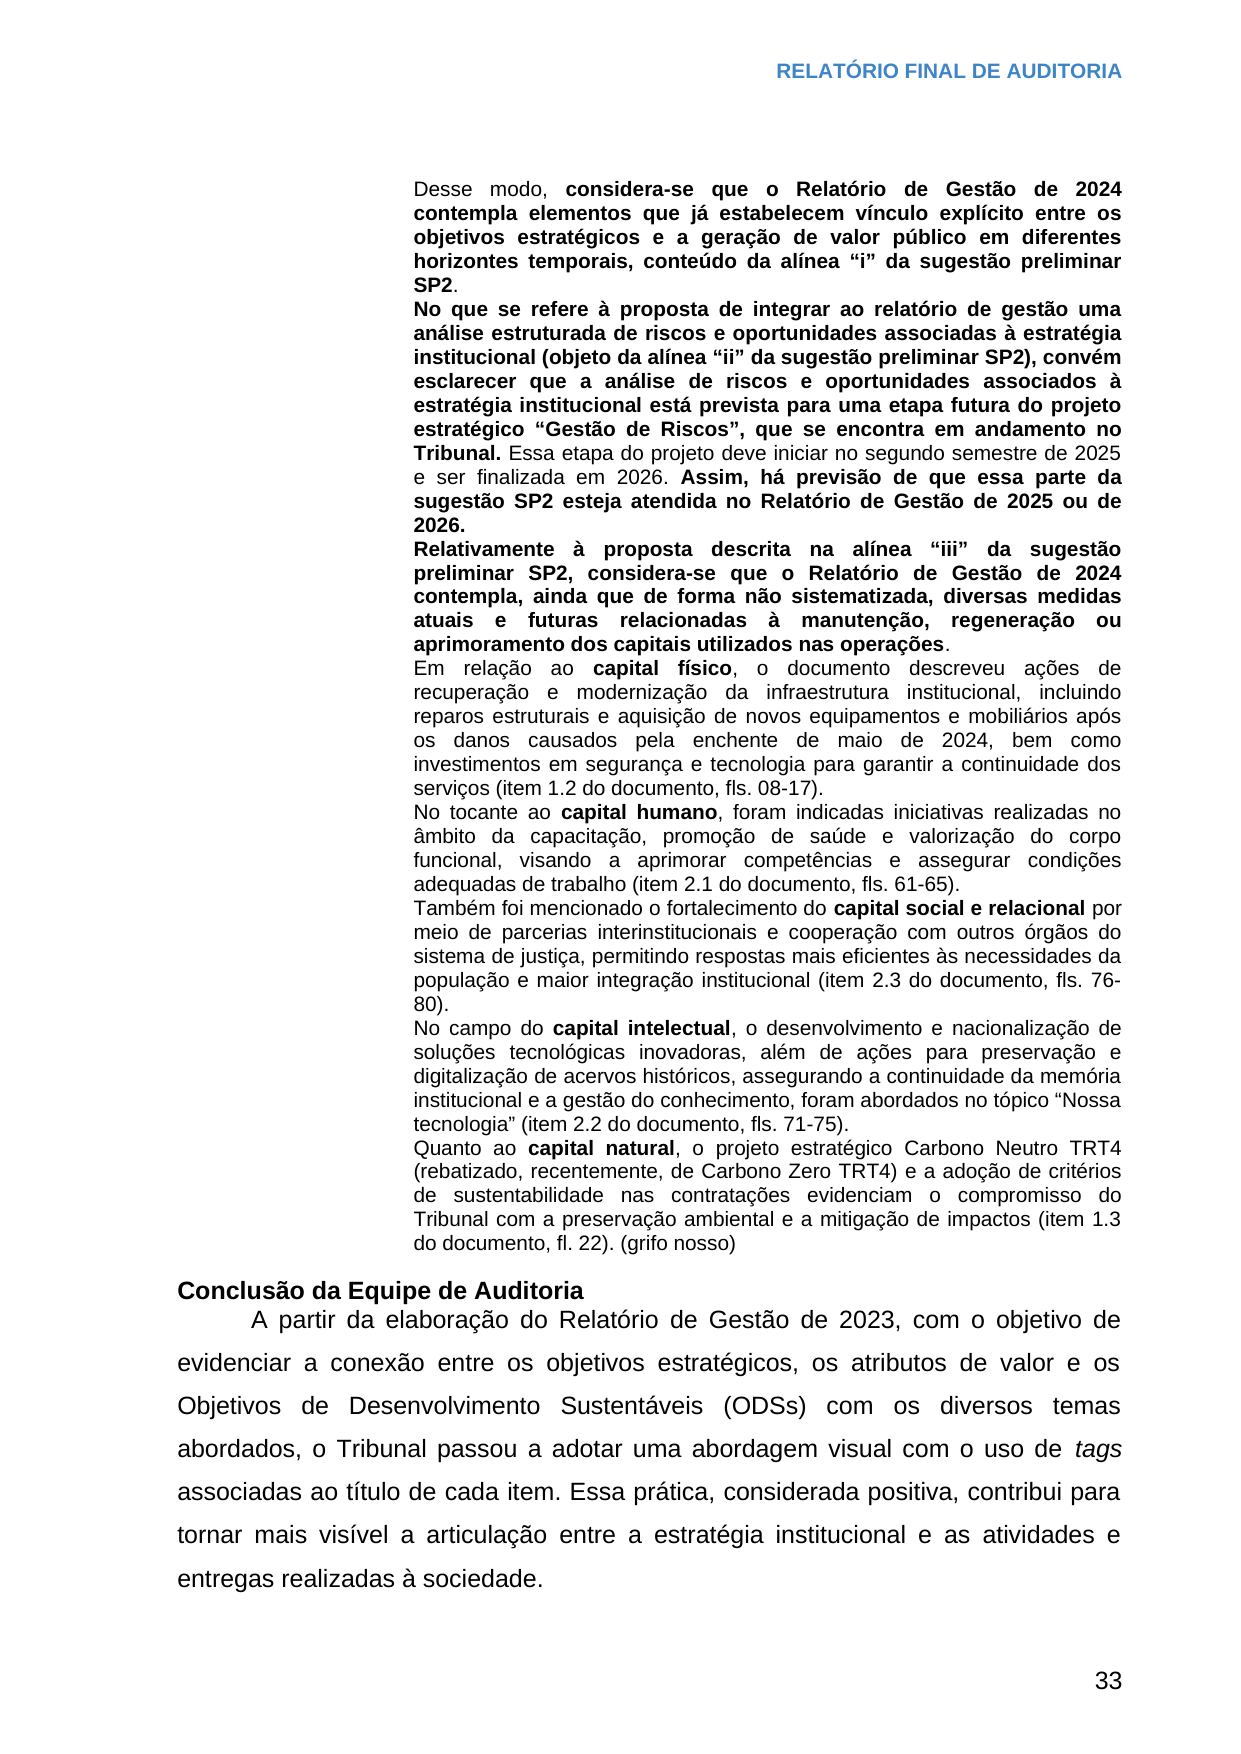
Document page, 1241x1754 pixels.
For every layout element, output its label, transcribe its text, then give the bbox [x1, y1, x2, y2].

text A partir da elaboração do Relatório de Gestão de 2023, com o objetivo de evidenciar a conexão entre os objetivos estratégicos, os atributos de valor e os Objetivos de Desenvolvimento Sustentáveis (ODSs) com os diversos temas abordados, o Tribunal passou a adotar uma abordagem visual com o uso de tags associadas ao título de cada item. Essa prática, considerada positiva, contribui para tornar mais visível a articulação entre a estratégia institucional e as atividades e entregas realizadas à sociedade. [177, 1305, 1122, 1592]
text No que se refere à proposta de integrar ao relatório de gestão uma análise estruturada de riscos e oportunidades associadas à estratégia institucional (objeto da alínea “ii” da sugestão preliminar SP2), convém esclarecer que a análise de riscos e oportunidades associados à estratégia institucional está prevista para uma etapa futura do projeto estratégico “Gestão de Riscos”, que se encontra em andamento no Tribunal. Essa etapa do projeto deve iniciar no segundo semestre de 2025 e ser finalizada em 2026. Assim, há previsão de que essa parte da sugestão SP2 esteja atendida no Relatório de Gestão de 2025 ou de 2026. [413, 297, 1122, 536]
text Conclusão da Equipe de Auditoria [177, 1276, 1122, 1305]
text No tocante ao capital humano, foram indicadas iniciativas realizadas no âmbito da capacitação, promoção de saúde e valorização do corpo funcional, visando a aprimorar competências e assegurar condições adequadas de trabalho (item 2.1 do documento, fls. 61-65). [413, 800, 1122, 896]
text Relativamente à proposta descrita na alínea “iii” da sugestão preliminar SP2, considera-se que o Relatório de Gestão de 2024 contempla, ainda que de forma não sistematizada, diversas medidas atuais e futuras relacionadas à manutenção, regeneração ou aprimoramento dos capitais utilizados nas operações. [413, 536, 1122, 656]
text No campo do capital intelectual, o desenvolvimento e nacionalização de soluções tecnológicas inovadoras, além de ações para preservação e digitalização de acervos históricos, assegurando a continuidade da memória institucional e a gestão do conhecimento, foram abordados no tópico “Nossa tecnologia” (item 2.2 do documento, fls. 71-75). [413, 1016, 1122, 1135]
text Desse modo, considera-se que o Relatório de Gestão de 2024 contempla elementos que já estabelecem vínculo explícito entre os objetivos estratégicos e a geração de valor público em diferentes horizontes temporais, conteúdo da alínea “i” da sugestão preliminar SP2. [413, 177, 1122, 297]
text Em relação ao capital físico, o documento descreveu ações de recuperação e modernização da infraestrutura institucional, incluindo reparos estruturais e aquisição de novos equipamentos e mobiliários após os danos causados pela enchente de maio de 2024, bem como investimentos em segurança e tecnologia para garantir a continuidade dos serviços (item 1.2 do documento, fls. 08-17). [413, 656, 1122, 800]
text Quanto ao capital natural, o projeto estratégico Carbono Neutro TRT4 (rebatizado, recentemente, de Carbono Zero TRT4) e a adoção de critérios de sustentabilidade nas contratações evidenciam o compromisso do Tribunal com a preservação ambiental e a mitigação de impactos (item 1.3 do documento, fl. 22). (grifo nosso) [413, 1135, 1122, 1255]
text Também foi mencionado o fortalecimento do capital social e relacional por meio de parcerias interinstitucionais e cooperação com outros órgãos do sistema de justiça, permitindo respostas mais eficientes às necessidades da população e maior integração institucional (item 2.3 do documento, fls. 76-80). [413, 896, 1122, 1016]
